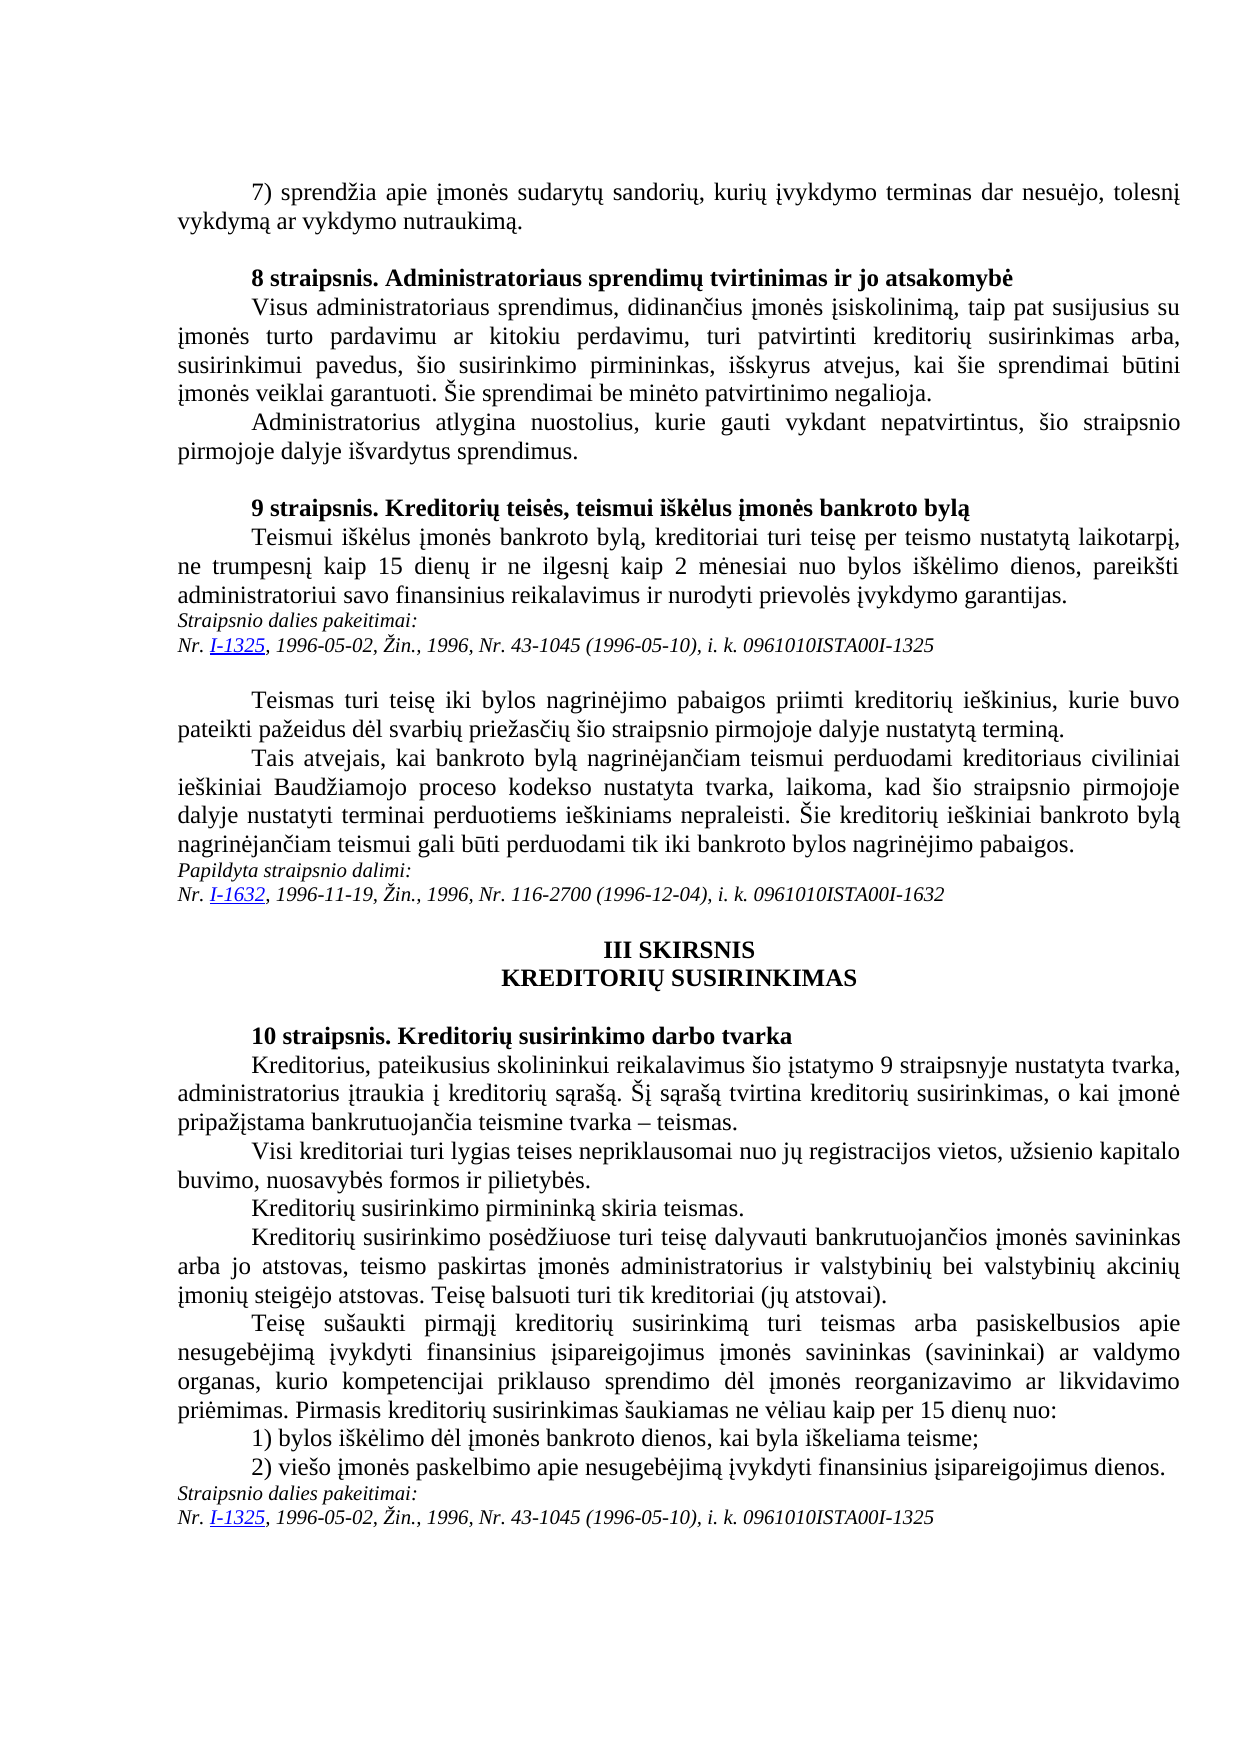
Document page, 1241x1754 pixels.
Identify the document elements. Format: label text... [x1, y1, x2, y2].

text 8 straipsnis. Administratoriaus sprendimų tvirtinimas ir jo atsakomybė [177, 263, 1181, 292]
text KREDITORIŲ SUSIRINKIMAS [177, 963, 1181, 992]
text Straipsnio dalies pakeitimai: [177, 1481, 1181, 1505]
text Tais atvejais, kai bankroto bylą nagrinėjančiam teismui perduodami kreditoriaus civiliniai ieškiniai Baudžiamojo proceso kodekso nustatyta tvarka, laikoma, kad šio straipsnio pirmojoje dalyje nustatyti terminai perduotiems ieškiniams nepraleisti. Šie kreditorių ieškiniai bankroto bylą nagrinėjančiam teismui gali būti perduodami tik iki bankroto bylos nagrinėjimo pabaigos. [177, 743, 1181, 858]
text 2) viešo įmonės paskelbimo apie nesugebėjimą įvykdyti finansinius įsipareigojimus dienos. [177, 1452, 1181, 1481]
text 1) bylos iškėlimo dėl įmonės bankroto dienos, kai byla iškeliama teisme; [177, 1423, 1181, 1452]
text Nr. I-1632, 1996-11-19, Žin., 1996, Nr. 116-2700 (1996-12-04), i. k. 0961010ISTA00I-1632 [177, 882, 1181, 906]
text III SKIRSNIS [177, 935, 1181, 963]
text Administratorius atlygina nuostolius, kurie gauti vykdant nepatvirtintus, šio straipsnio pirmojoje dalyje išvardytus sprendimus. [177, 407, 1181, 465]
text Visi kreditoriai turi lygias teises nepriklausomai nuo jų registracijos vietos, užsienio kapitalo buvimo, nuosavybės formos ir pilietybės. [177, 1136, 1181, 1193]
text 7) sprendžia apie įmonės sudarytų sandorių, kurių įvykdymo terminas dar nesuėjo, tolesnį vykdymą ar vykdymo nutraukimą. [177, 177, 1181, 235]
text Teismui iškėlus įmonės bankroto bylą, kreditoriai turi teisę per teismo nustatytą laikotarpį, ne trumpesnį kaip 15 dienų ir ne ilgesnį kaip 2 mėnesiai nuo bylos iškėlimo dienos, pareikšti administratoriui savo finansinius reikalavimus ir nurodyti prievolės įvykdymo garantijas. [177, 522, 1181, 608]
text 10 straipsnis. Kreditorių susirinkimo darbo tvarka [177, 1021, 1181, 1050]
text Straipsnio dalies pakeitimai: [177, 608, 1181, 632]
text Teisę sušaukti pirmąjį kreditorių susirinkimą turi teismas arba pasiskelbusios apie nesugebėjimą įvykdyti finansinius įsipareigojimus įmonės savininkas (savininkai) ar valdymo organas, kurio kompetencijai priklauso sprendimo dėl įmonės reorganizavimo ar likvidavimo priėmimas. Pirmasis kreditorių susirinkimas šaukiamas ne vėliau kaip per 15 dienų nuo: [177, 1308, 1181, 1423]
text Teismas turi teisę iki bylos nagrinėjimo pabaigos priimti kreditorių ieškinius, kurie buvo pateikti pažeidus dėl svarbių priežasčių šio straipsnio pirmojoje dalyje nustatytą terminą. [177, 685, 1181, 743]
text Kreditorių susirinkimo pirmininką skiria teismas. [177, 1193, 1181, 1222]
text Kreditorių susirinkimo posėdžiuose turi teisę dalyvauti bankrutuojančios įmonės savininkas arba jo atstovas, teismo paskirtas įmonės administratorius ir valstybinių bei valstybinių akcinių įmonių steigėjo atstovas. Teisę balsuoti turi tik kreditoriai (jų atstovai). [177, 1222, 1181, 1308]
text Visus administratoriaus sprendimus, didinančius įmonės įsiskolinimą, taip pat susijusius su įmonės turto pardavimu ar kitokiu perdavimu, turi patvirtinti kreditorių susirinkimas arba, susirinkimui pavedus, šio susirinkimo pirmininkas, išskyrus atvejus, kai šie sprendimai būtini įmonės veiklai garantuoti. Šie sprendimai be minėto patvirtinimo negalioja. [177, 292, 1181, 407]
text 9 straipsnis. Kreditorių teisės, teismui iškėlus įmonės bankroto bylą [177, 493, 1181, 522]
text Nr. I-1325, 1996-05-02, Žin., 1996, Nr. 43-1045 (1996-05-10), i. k. 0961010ISTA00I-1325 [177, 1505, 1181, 1529]
text Nr. I-1325, 1996-05-02, Žin., 1996, Nr. 43-1045 (1996-05-10), i. k. 0961010ISTA00I-1325 [177, 632, 1181, 657]
text Papildyta straipsnio dalimi: [177, 858, 1181, 882]
text Kreditorius, pateikusius skolininkui reikalavimus šio įstatymo 9 straipsnyje nustatyta tvarka, administratorius įtraukia į kreditorių sąrašą. Šį sąrašą tvirtina kreditorių susirinkimas, o kai įmonė pripažįstama bankrutuojančia teismine tvarka – teismas. [177, 1050, 1181, 1136]
